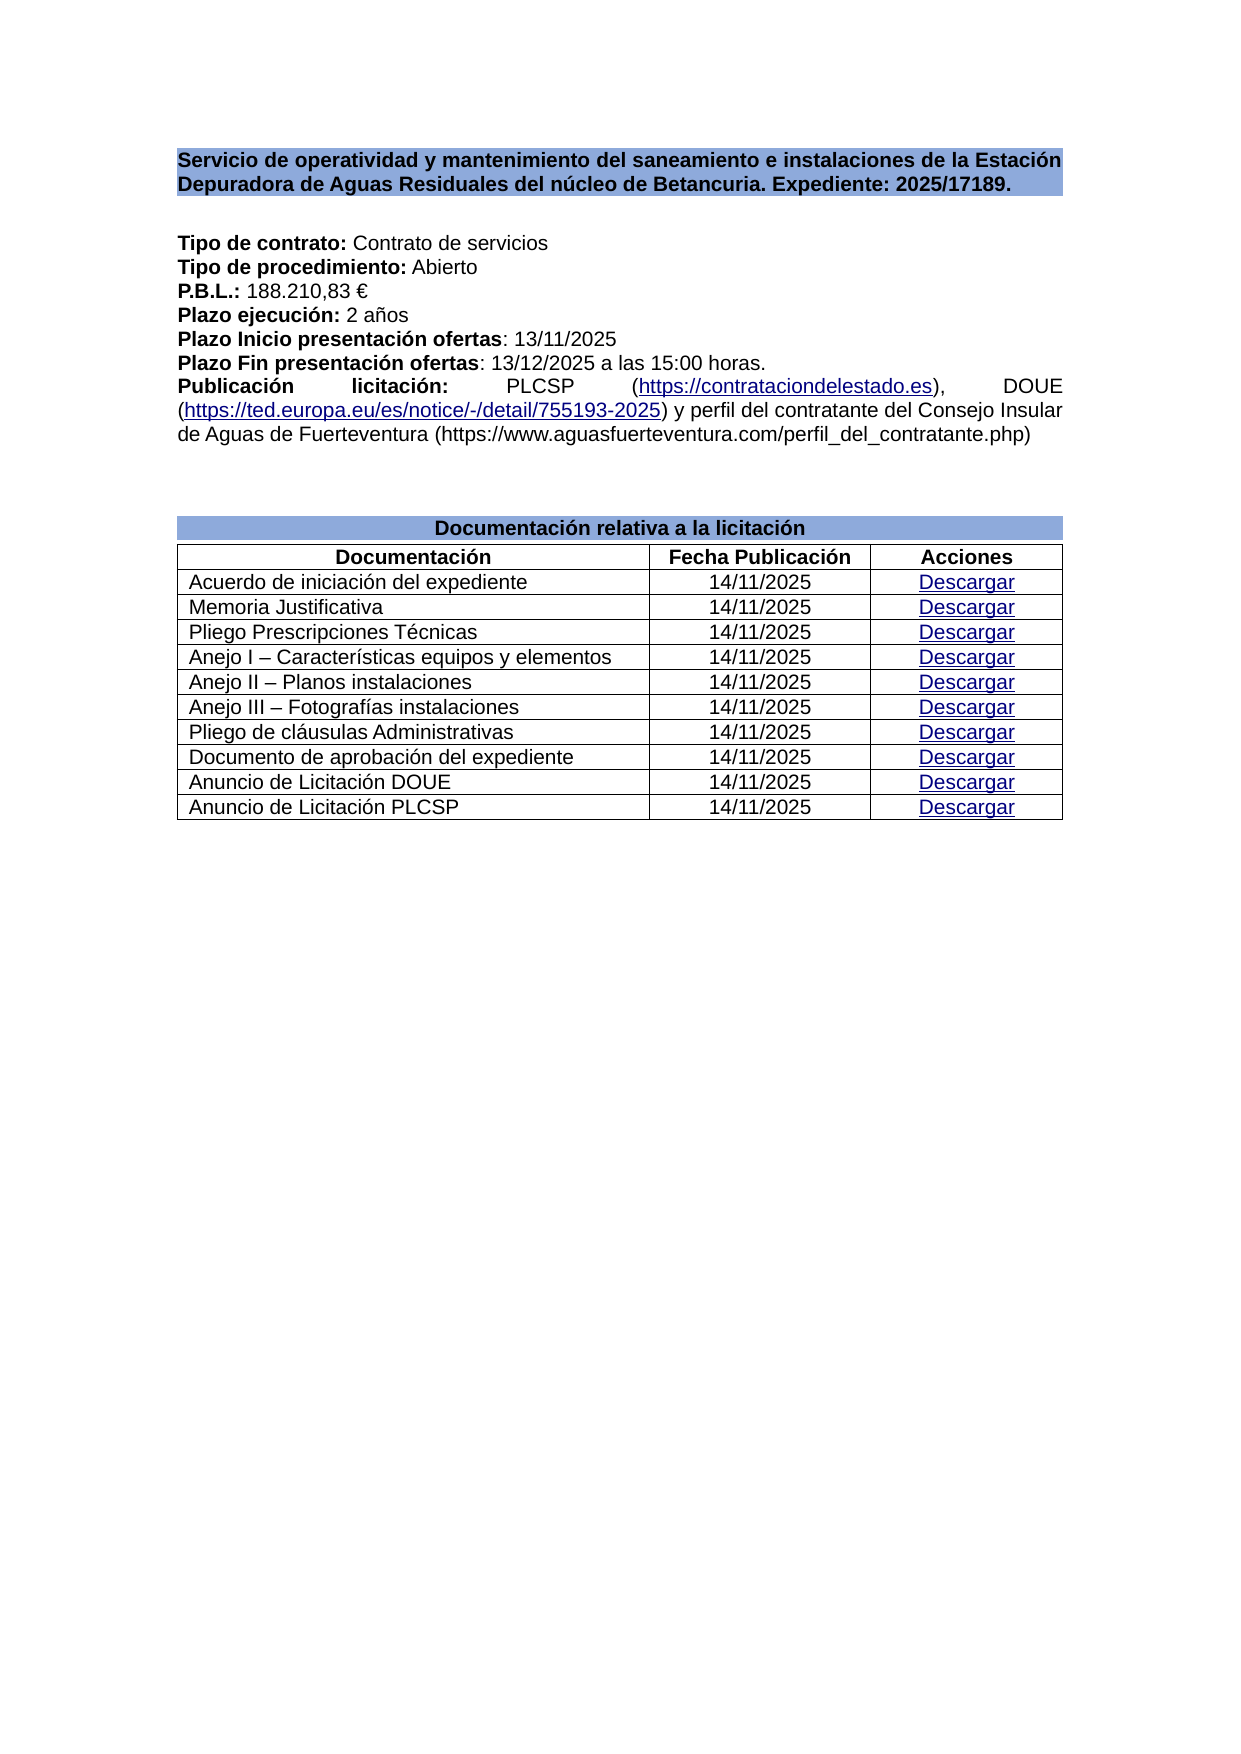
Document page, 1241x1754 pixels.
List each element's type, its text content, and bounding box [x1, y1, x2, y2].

text Tipo de procedimiento: Abierto [177, 254, 1063, 278]
table_cell Descargar [871, 595, 1062, 619]
table_cell Descargar [871, 770, 1062, 794]
table_cell 14/11/2025 [650, 770, 870, 794]
table_cell Anejo III – Fotografías instalaciones [178, 695, 649, 719]
text Publicación licitación: PLCSP (https://contrataciondelestado.es), DOUE (https://ted.europa.eu/es/notice/-/detail/755193-2025) y perfil del contratante del Consejo Insular de Aguas de Fuerteventura (https://www.aguasfuerteventura.com/perfil_del_contratante.php) [177, 374, 1063, 446]
table_cell Memoria Justificativa [178, 595, 649, 619]
table_cell Documento de aprobación del expediente [178, 745, 649, 769]
table_cell Descargar [871, 745, 1062, 769]
table_cell 14/11/2025 [650, 645, 870, 669]
table_cell Descargar [871, 695, 1062, 719]
table_cell Acuerdo de iniciación del expediente [178, 570, 649, 594]
table_cell 14/11/2025 [650, 570, 870, 594]
table_cell Descargar [871, 795, 1062, 819]
table_header Acciones [871, 545, 1062, 569]
table_cell Pliego de cláusulas Administrativas [178, 720, 649, 744]
table_cell 14/11/2025 [650, 595, 870, 619]
text Tipo de contrato: Contrato de servicios [177, 231, 1063, 254]
text Documentación relativa a la licitación [177, 516, 1063, 540]
table_cell Anejo I – Características equipos y elementos [178, 645, 649, 669]
table_cell Pliego Prescripciones Técnicas [178, 620, 649, 644]
table_cell Anuncio de Licitación PLCSP [178, 795, 649, 819]
text P.B.L.: 188.210,83 € [177, 278, 1063, 302]
table_cell Anuncio de Licitación DOUE [178, 770, 649, 794]
text Plazo Inicio presentación ofertas: 13/11/2025 [177, 326, 1063, 350]
table_header Documentación [178, 545, 649, 569]
table_cell 14/11/2025 [650, 745, 870, 769]
table_cell Descargar [871, 720, 1062, 744]
text Plazo ejecución: 2 años [177, 302, 1063, 326]
table_cell 14/11/2025 [650, 670, 870, 694]
table_cell Descargar [871, 620, 1062, 644]
table_cell 14/11/2025 [650, 695, 870, 719]
text Servicio de operatividad y mantenimiento del saneamiento e instalaciones de la Estación Depuradora de Aguas Residuales del núcleo de Betancuria. Expediente: 2025/17189. [177, 148, 1063, 196]
table_cell Descargar [871, 570, 1062, 594]
table_cell Descargar [871, 645, 1062, 669]
text Plazo Fin presentación ofertas: 13/12/2025 a las 15:00 horas. [177, 350, 1063, 374]
table_cell 14/11/2025 [650, 795, 870, 819]
table_cell Descargar [871, 670, 1062, 694]
table_cell 14/11/2025 [650, 620, 870, 644]
table_cell 14/11/2025 [650, 720, 870, 744]
table_header Fecha Publicación [650, 545, 870, 569]
table_cell Anejo II – Planos instalaciones [178, 670, 649, 694]
